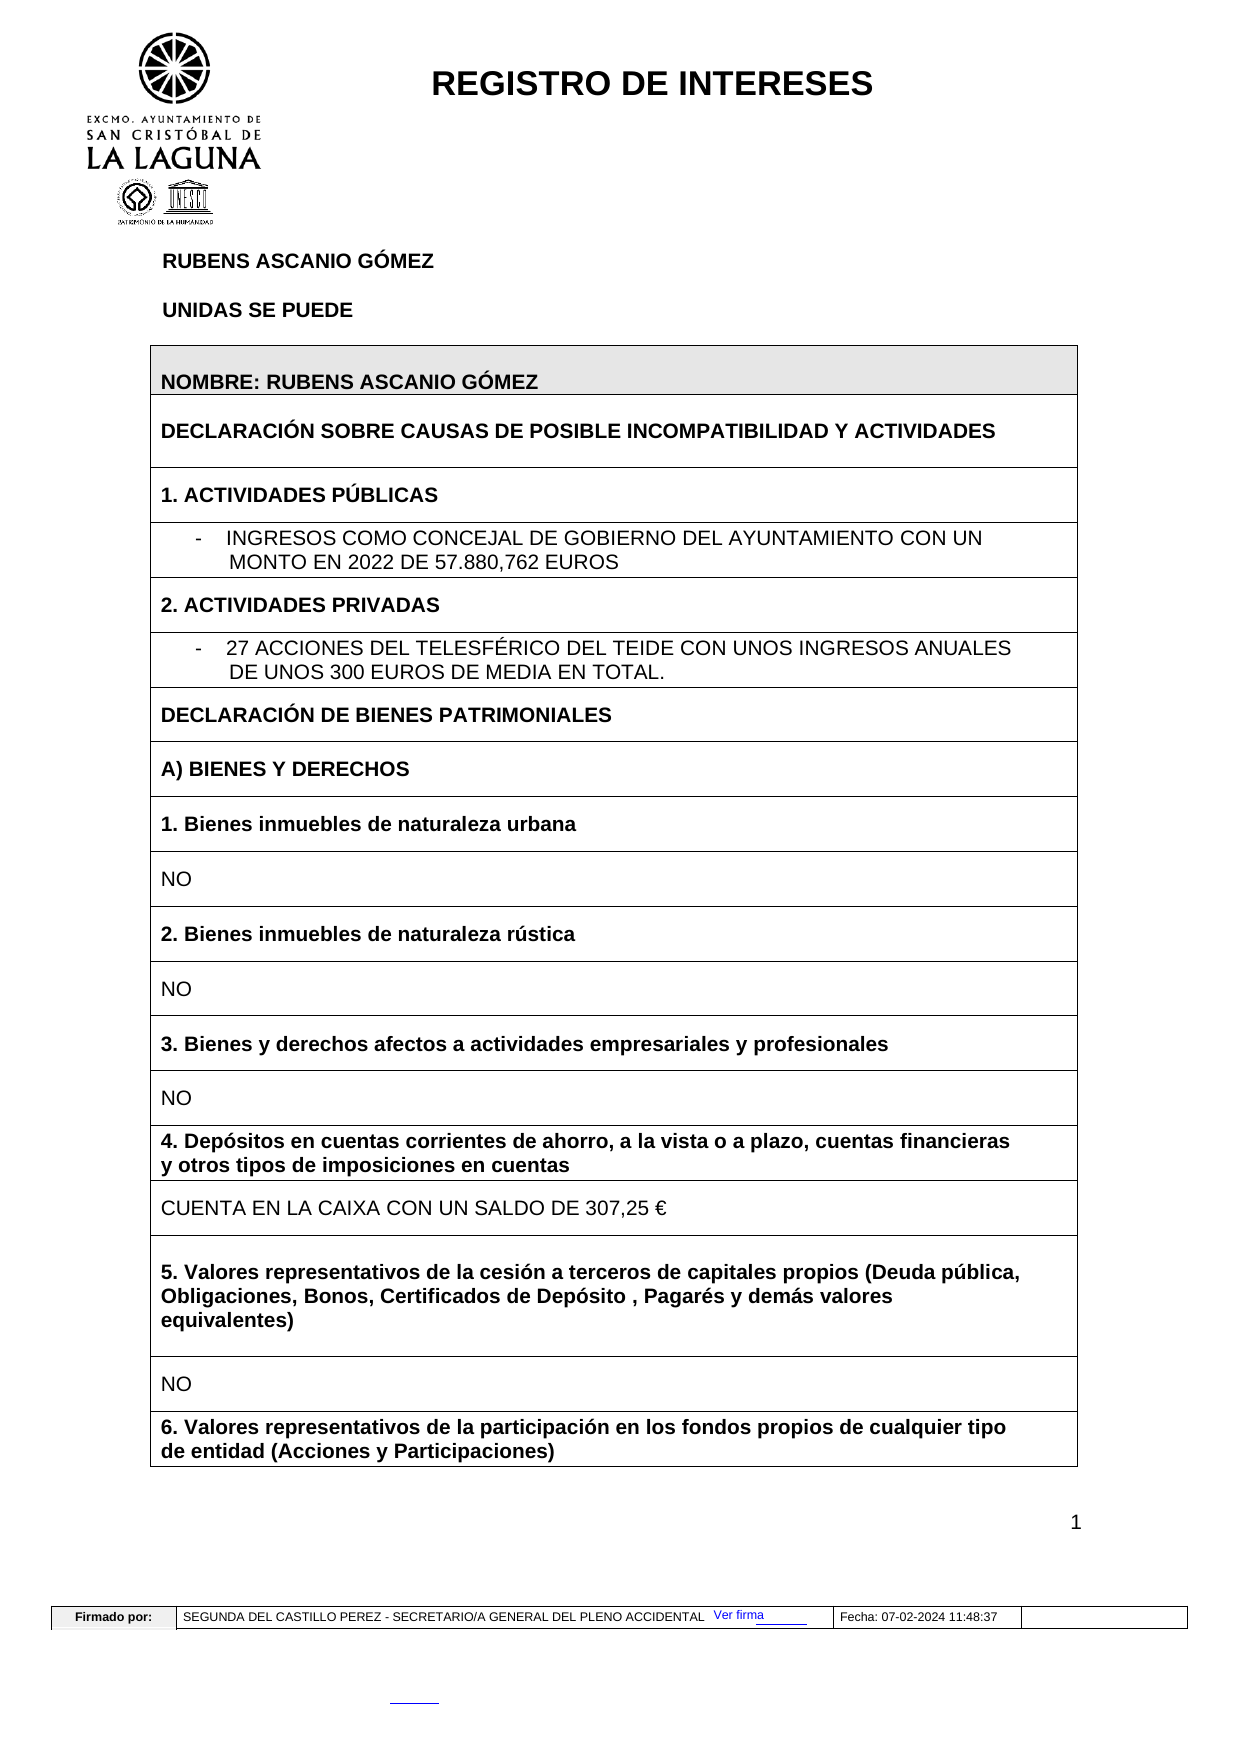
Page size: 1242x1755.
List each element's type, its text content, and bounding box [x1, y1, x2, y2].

text RUBENS ASCANIO GÓMEZ [162, 249, 1202, 273]
table_cell DECLARACIÓN SOBRE CAUSAS DE POSIBLE INCOMPATIBILIDAD Y ACTIVIDADES [151, 395, 1077, 467]
text 1 [42, 1510, 1082, 1534]
table_cell A) BIENES Y DERECHOS [151, 742, 1077, 796]
table_cell 2. Bienes inmuebles de naturaleza rústica [151, 907, 1077, 961]
table_cell 1. ACTIVIDADES PÚBLICAS [151, 468, 1077, 522]
table_header SEGUNDA DEL CASTILLO PEREZ - SECRETARIO/A GENERAL DEL PLENO ACCIDENTAL Ver firma [177, 1607, 833, 1627]
table_header NOMBRE: RUBENS ASCANIO GÓMEZ [151, 346, 1077, 394]
table_cell DECLARACIÓN DE BIENES PATRIMONIALES [151, 688, 1077, 741]
text UNIDAS SE PUEDE [162, 297, 1202, 321]
table_cell 6. Valores representativos de la participación en los fondos propios de cualquier tipo de entidad (Acciones y Participaciones) [151, 1412, 1077, 1466]
table_header Firmado por: [52, 1607, 176, 1627]
table_cell NO [151, 1357, 1077, 1411]
table_cell NO [151, 962, 1077, 1015]
table_cell - INGRESOS COMO CONCEJAL DE GOBIERNO DEL AYUNTAMIENTO CON UN MONTO EN 2022 DE 57.880,762 EUROS [151, 523, 1077, 577]
table_header Fecha: 07-02-2024 11:48:37 [834, 1607, 1021, 1627]
table_cell - 27 ACCIONES DEL TELESFÉRICO DEL TEIDE CON UNOS INGRESOS ANUALES DE UNOS 300 EUROS DE MEDIA EN TOTAL. [151, 633, 1077, 687]
table_cell NO [151, 1071, 1077, 1125]
table_cell NO [151, 852, 1077, 906]
table_cell 2. ACTIVIDADES PRIVADAS [151, 578, 1077, 632]
table_cell 5. Valores representativos de la cesión a terceros de capitales propios (Deuda pública, Obligaciones, Bonos, Certificados de Depósito , Pagarés y demás valores equivalentes) [151, 1236, 1077, 1356]
table_cell CUENTA EN LA CAIXA CON UN SALDO DE 307,25 € [151, 1181, 1077, 1235]
table_header [1022, 1607, 1187, 1627]
table_cell 3. Bienes y derechos afectos a actividades empresariales y profesionales [151, 1016, 1077, 1070]
table_cell 1. Bienes inmuebles de naturaleza urbana [151, 797, 1077, 851]
table_cell 4. Depósitos en cuentas corrientes de ahorro, a la vista o a plazo, cuentas financieras y otros tipos de imposiciones en cuentas [151, 1126, 1077, 1180]
